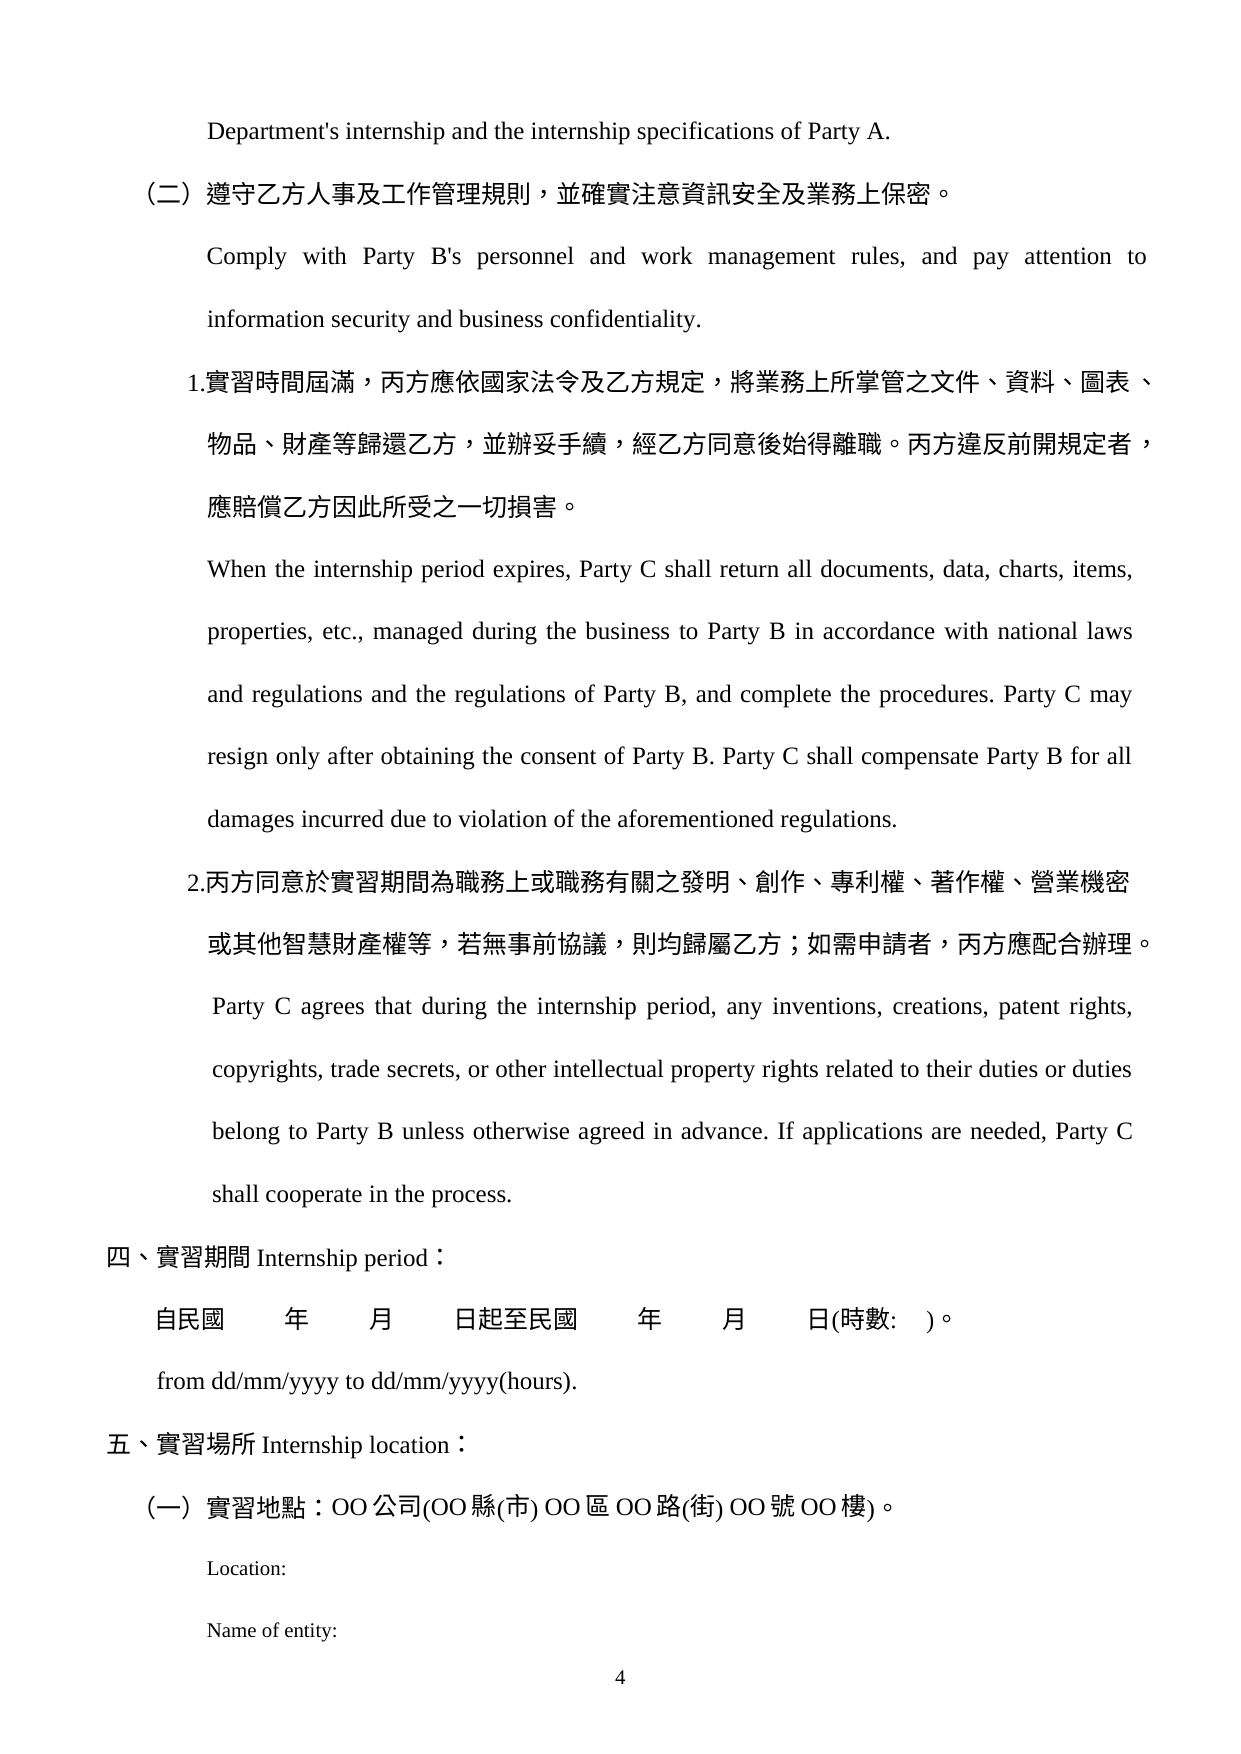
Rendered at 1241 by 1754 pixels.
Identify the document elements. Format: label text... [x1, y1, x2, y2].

text 1.實習時間屆滿，丙方應依國家法令及乙方規定，將業務上所掌管之文件、資料、圖表、物品、財產等歸還乙方，並辦妥手續，經乙方同意後始得離職。丙方違反前開規定者，應賠償乙方因此所受之一切損害。 [187, 339, 1134, 526]
text When the internship period expires, Party C shall return all documents, data, charts, items, properties, etc., managed during the business to Party B in accordance with national laws and regulations and the regulations of Party B, and complete the procedures. Party C may resign only after obtaining the consent of Party B. Party C shall compensate Party B for all damages incurred due to violation of the aforementioned regulations. [207, 526, 1134, 839]
text 五、實習場所Internship location： [106, 1401, 1134, 1464]
text Location: [186, 1526, 1134, 1589]
text （一）實習地點：OO公司(OO縣(市) OO區OO路(街) OO號OO樓)。 [131, 1464, 1134, 1526]
text Name of entity: [186, 1589, 1134, 1651]
text Party C agrees that during the internship period, any inventions, creations, patent rights, copyrights, trade secrets, or other intellectual property rights related to their duties or duties belong to Party B unless otherwise agreed in advance. If applications are needed, Party C shall cooperate in the process. [212, 964, 1134, 1214]
text from dd/mm/yyyy to dd/mm/yyyy(hours). [106, 1339, 1134, 1401]
text 2.丙方同意於實習期間為職務上或職務有關之發明、創作、專利權、著作權、營業機密或其他智慧財產權等，若無事前協議，則均歸屬乙方；如需申請者，丙方應配合辦理。 [187, 839, 1134, 964]
text 自民國 年 月 日起至民國 年 月 日(時數: )。 [106, 1276, 1134, 1339]
text （二）遵守乙方人事及工作管理規則，並確實注意資訊安全及業務上保密。 [131, 151, 1149, 214]
text 四、實習期間Internship period： [106, 1214, 1134, 1276]
text Comply with Party B's personnel and work management rules, and pay attention to information security and business confidentiality. [206, 214, 1149, 339]
text Department's internship and the internship specifications of Party A. [206, 89, 1149, 151]
